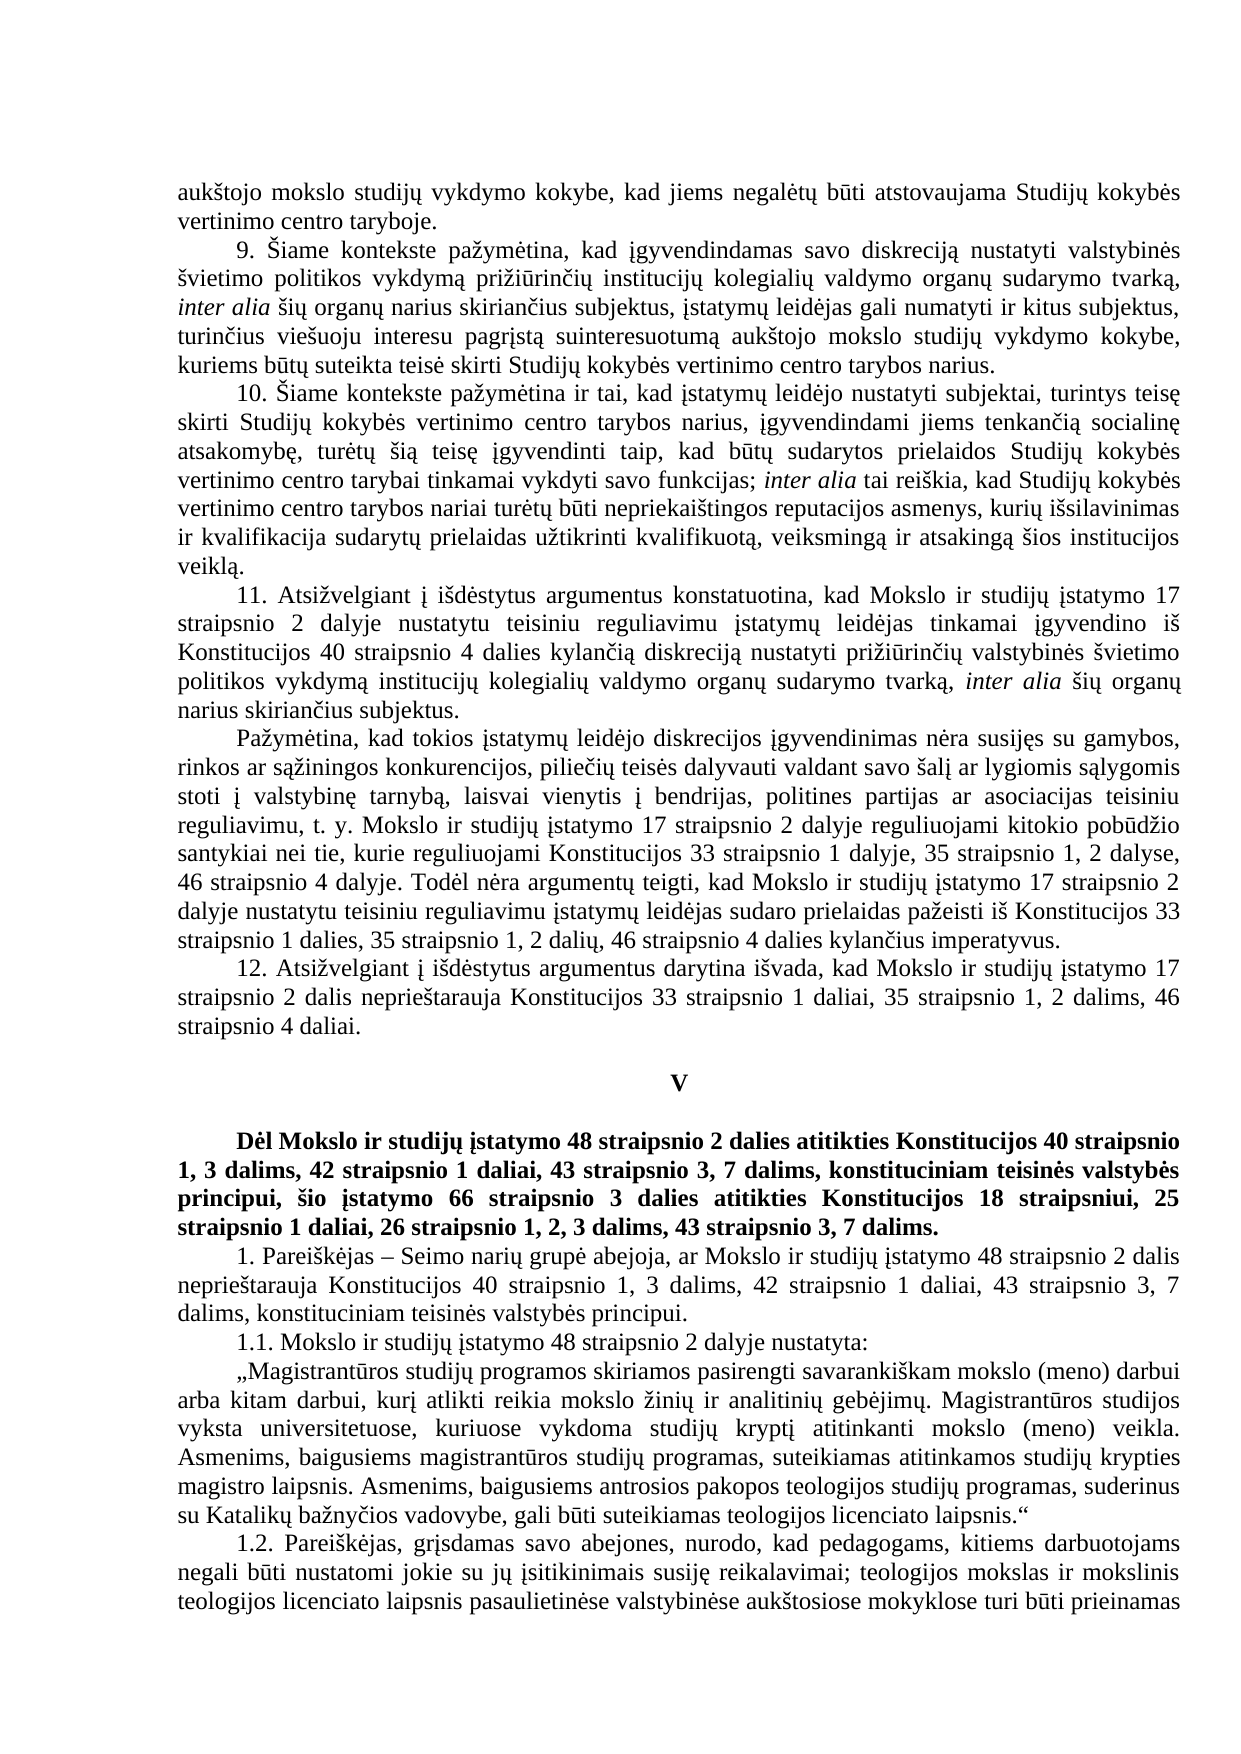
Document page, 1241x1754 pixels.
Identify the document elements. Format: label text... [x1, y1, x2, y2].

text V [177, 1068, 1181, 1097]
text 1.2. Pareiškėjas, grįsdamas savo abejones, nurodo, kad pedagogams, kitiems darbuotojams negali būti nustatomi jokie su jų įsitikinimais susiję reikalavimai; teologijos mokslas ir mokslinis teologijos licenciato laipsnis pasaulietinėse valstybinėse aukštosiose mokyklose turi būti prieinamas [177, 1528, 1181, 1615]
text Pažymėtina, kad tokios įstatymų leidėjo diskrecijos įgyvendinimas nėra susijęs su gamybos, rinkos ar sąžiningos konkurencijos, piliečių teisės dalyvauti valdant savo šalį ar lygiomis sąlygomis stoti į valstybinę tarnybą, laisvai vienytis į bendrijas, politines partijas ar asociacijas teisiniu reguliavimu, t. y. Mokslo ir studijų įstatymo 17 straipsnio 2 dalyje reguliuojami kitokio pobūdžio santykiai nei tie, kurie reguliuojami Konstitucijos 33 straipsnio 1 dalyje, 35 straipsnio 1, 2 dalyse, 46 straipsnio 4 dalyje. Todėl nėra argumentų teigti, kad Mokslo ir studijų įstatymo 17 straipsnio 2 dalyje nustatytu teisiniu reguliavimu įstatymų leidėjas sudaro prielaidas pažeisti iš Konstitucijos 33 straipsnio 1 dalies, 35 straipsnio 1, 2 dalių, 46 straipsnio 4 dalies kylančius imperatyvus. [177, 723, 1181, 953]
text 12. Atsižvelgiant į išdėstytus argumentus darytina išvada, kad Mokslo ir studijų įstatymo 17 straipsnio 2 dalis neprieštarauja Konstitucijos 33 straipsnio 1 daliai, 35 straipsnio 1, 2 dalims, 46 straipsnio 4 daliai. [177, 953, 1181, 1040]
text aukštojo mokslo studijų vykdymo kokybe, kad jiems negalėtų būti atstovaujama Studijų kokybės vertinimo centro taryboje. [177, 177, 1181, 235]
text 9. Šiame kontekste pažymėtina, kad įgyvendindamas savo diskreciją nustatyti valstybinės švietimo politikos vykdymą prižiūrinčių institucijų kolegialių valdymo organų sudarymo tvarką, inter alia šių organų narius skiriančius subjektus, įstatymų leidėjas gali numatyti ir kitus subjektus, turinčius viešuoju interesu pagrįstą suinteresuotumą aukštojo mokslo studijų vykdymo kokybe, kuriems būtų suteikta teisė skirti Studijų kokybės vertinimo centro tarybos narius. [177, 235, 1181, 378]
text 11. Atsižvelgiant į išdėstytus argumentus konstatuotina, kad Mokslo ir studijų įstatymo 17 straipsnio 2 dalyje nustatytu teisiniu reguliavimu įstatymų leidėjas tinkamai įgyvendino iš Konstitucijos 40 straipsnio 4 dalies kylančią diskreciją nustatyti prižiūrinčių valstybinės švietimo politikos vykdymą institucijų kolegialių valdymo organų sudarymo tvarką, inter alia šių organų narius skiriančius subjektus. [177, 580, 1181, 723]
text „Magistrantūros studijų programos skiriamos pasirengti savarankiškam mokslo (meno) darbui arba kitam darbui, kurį atlikti reikia mokslo žinių ir analitinių gebėjimų. Magistrantūros studijos vyksta universitetuose, kuriuose vykdoma studijų kryptį atitinkanti mokslo (meno) veikla. Asmenims, baigusiems magistrantūros studijų programas, suteikiamas atitinkamos studijų krypties magistro laipsnis. Asmenims, baigusiems antrosios pakopos teologijos studijų programas, suderinus su Katalikų bažnyčios vadovybe, gali būti suteikiamas teologijos licenciato laipsnis.“ [177, 1356, 1181, 1528]
text 10. Šiame kontekste pažymėtina ir tai, kad įstatymų leidėjo nustatyti subjektai, turintys teisę skirti Studijų kokybės vertinimo centro tarybos narius, įgyvendindami jiems tenkančią socialinę atsakomybę, turėtų šią teisę įgyvendinti taip, kad būtų sudarytos prielaidos Studijų kokybės vertinimo centro tarybai tinkamai vykdyti savo funkcijas; inter alia tai reiškia, kad Studijų kokybės vertinimo centro tarybos nariai turėtų būti nepriekaištingos reputacijos asmenys, kurių išsilavinimas ir kvalifikacija sudarytų prielaidas užtikrinti kvalifikuotą, veiksmingą ir atsakingą šios institucijos veiklą. [177, 378, 1181, 580]
text 1. Pareiškėjas – Seimo narių grupė abejoja, ar Mokslo ir studijų įstatymo 48 straipsnio 2 dalis neprieštarauja Konstitucijos 40 straipsnio 1, 3 dalims, 42 straipsnio 1 daliai, 43 straipsnio 3, 7 dalims, konstituciniam teisinės valstybės principui. [177, 1241, 1181, 1327]
text Dėl Mokslo ir studijų įstatymo 48 straipsnio 2 dalies atitikties Konstitucijos 40 straipsnio 1, 3 dalims, 42 straipsnio 1 daliai, 43 straipsnio 3, 7 dalims, konstituciniam teisinės valstybės principui, šio įstatymo 66 straipsnio 3 dalies atitikties Konstitucijos 18 straipsniui, 25 straipsnio 1 daliai, 26 straipsnio 1, 2, 3 dalims, 43 straipsnio 3, 7 dalims. [177, 1126, 1181, 1241]
text 1.1. Mokslo ir studijų įstatymo 48 straipsnio 2 dalyje nustatyta: [177, 1327, 1181, 1356]
